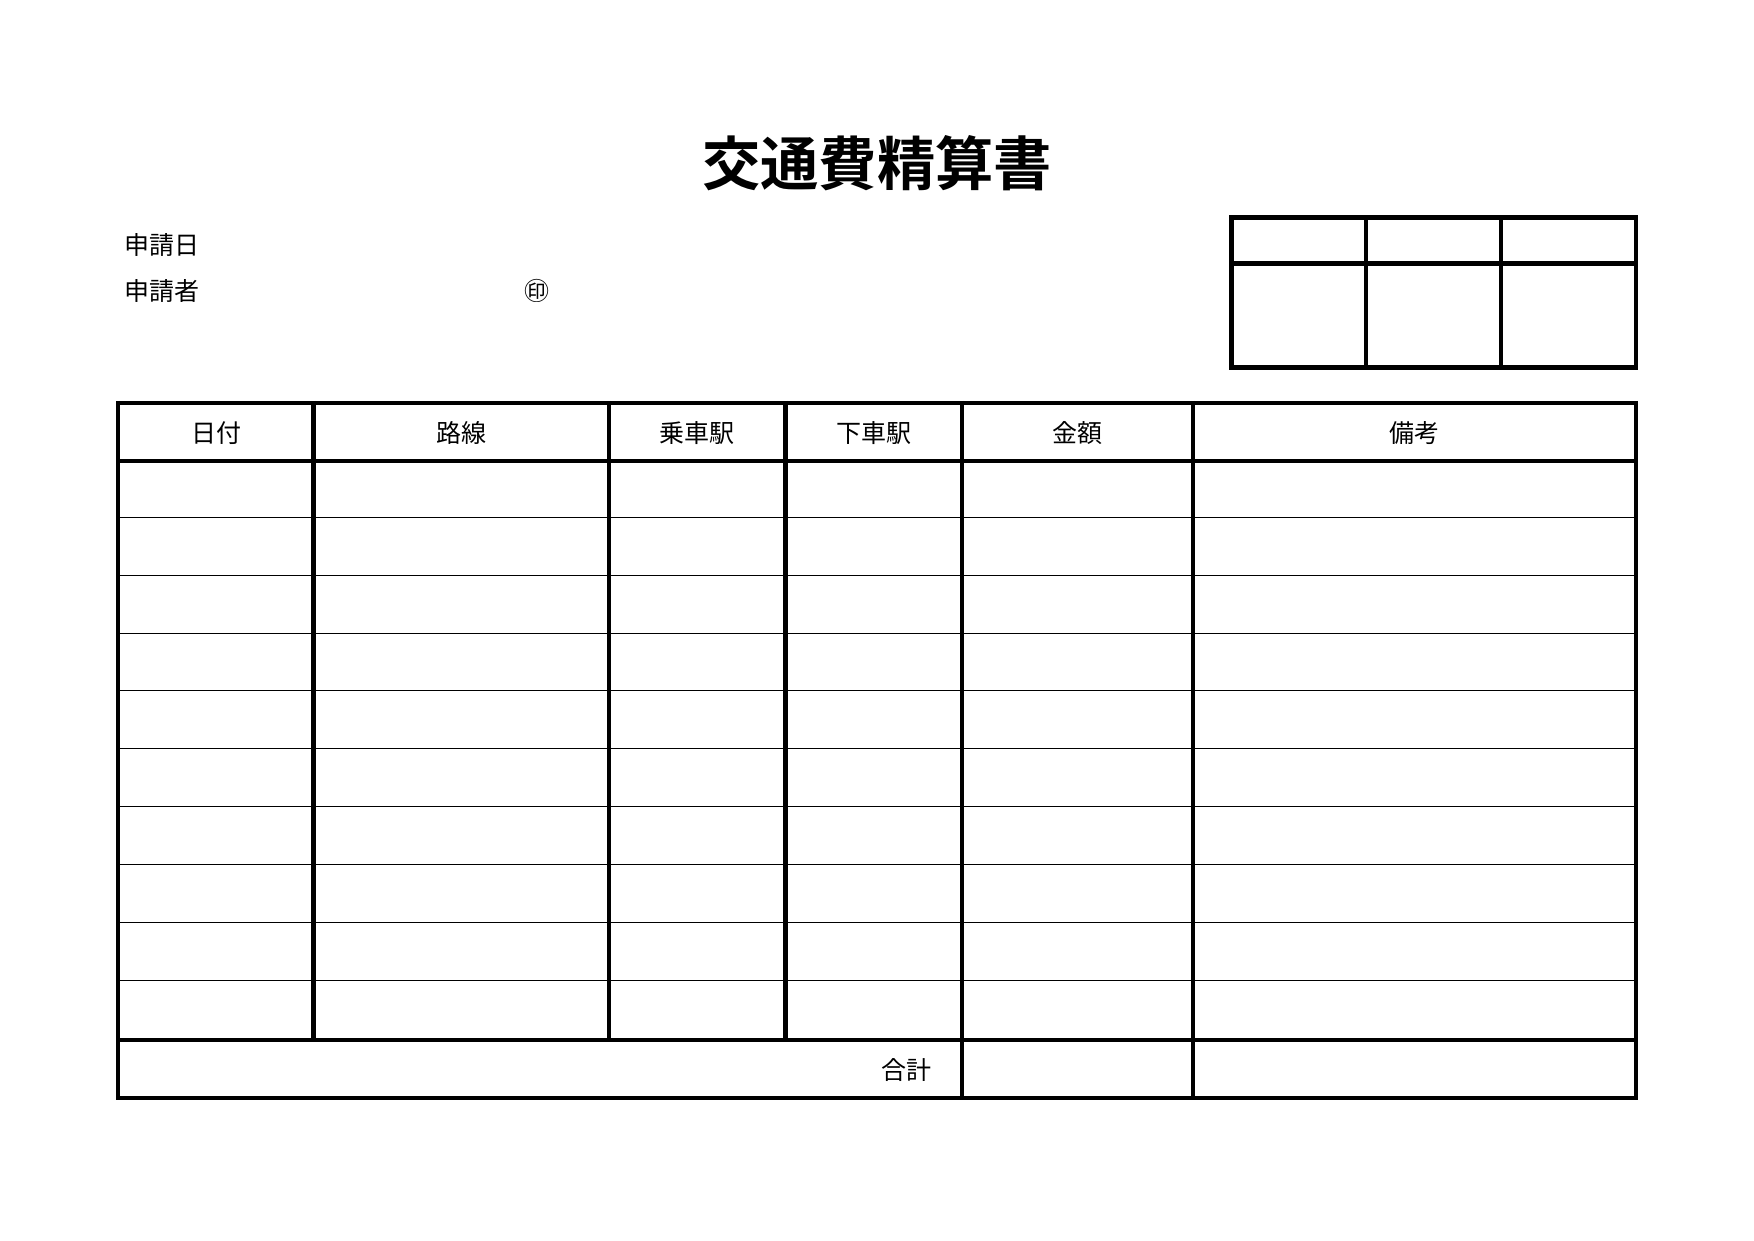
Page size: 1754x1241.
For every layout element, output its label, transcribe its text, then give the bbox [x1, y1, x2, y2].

table_cell [788, 981, 960, 1038]
table_cell [316, 865, 607, 922]
table_cell [611, 749, 783, 806]
table_cell [962, 261, 1097, 365]
table_cell [964, 691, 1191, 748]
table_cell [788, 749, 960, 806]
table_cell [788, 691, 960, 748]
table_cell [120, 923, 311, 980]
table_cell [1195, 576, 1634, 632]
table_cell [964, 1042, 1191, 1096]
table_cell [611, 576, 783, 632]
table_cell [964, 518, 1191, 574]
table_cell [788, 923, 960, 980]
table_cell [788, 865, 960, 922]
table_cell [1368, 266, 1499, 365]
table_cell 申請者 ㊞ [118, 261, 609, 307]
table_cell [611, 634, 783, 690]
table_cell [611, 691, 783, 748]
table_cell [1195, 691, 1634, 748]
table_cell [316, 981, 607, 1038]
table_cell [1097, 261, 1229, 365]
table_cell [316, 691, 607, 748]
table_header 申請日 [118, 215, 609, 261]
table_cell [316, 749, 607, 806]
table_cell [964, 981, 1191, 1038]
table_cell [788, 518, 960, 574]
table_header [1368, 220, 1499, 261]
table_cell [316, 634, 607, 690]
table_cell [120, 981, 311, 1038]
table_cell [964, 634, 1191, 690]
table_cell [964, 749, 1191, 806]
table_cell [120, 749, 311, 806]
table_header [609, 215, 962, 307]
table_cell [120, 634, 311, 690]
table_header [1503, 220, 1634, 261]
table_cell [611, 981, 783, 1038]
table_cell [1195, 1042, 1634, 1096]
table_cell [316, 807, 607, 864]
table_cell [120, 865, 311, 922]
table_cell [964, 923, 1191, 980]
table_header [962, 215, 1097, 261]
table_cell [316, 576, 607, 632]
table_cell [788, 807, 960, 864]
table_header [1097, 215, 1229, 261]
table_cell [611, 807, 783, 864]
table_cell [611, 518, 783, 574]
table_cell 乗車駅 [611, 405, 783, 459]
table_cell [1503, 266, 1634, 365]
table_cell 備考 [1195, 405, 1634, 459]
table_header [1234, 220, 1364, 261]
table_cell [1195, 463, 1634, 517]
table_cell [120, 691, 311, 748]
table_cell [316, 463, 607, 517]
table_cell [1234, 266, 1364, 365]
table_cell [1195, 865, 1634, 922]
table_cell [1195, 807, 1634, 864]
table_cell [611, 865, 783, 922]
table_cell [316, 518, 607, 574]
table_cell [964, 463, 1191, 517]
table_cell 金額 [964, 405, 1191, 459]
table_cell 下車駅 [788, 405, 960, 459]
table_cell [120, 576, 311, 632]
table_cell [1195, 923, 1634, 980]
table_cell 日付 [120, 405, 311, 459]
table_cell [1195, 749, 1634, 806]
table_cell [611, 463, 783, 517]
table_cell [118, 308, 962, 365]
table_cell 路線 [316, 405, 607, 459]
table_cell [964, 807, 1191, 864]
table_cell 合計 [120, 1042, 960, 1096]
table_cell [788, 463, 960, 517]
table_cell [788, 576, 960, 632]
table_cell [120, 518, 311, 574]
title 交通費精算書 [118, 118, 1636, 203]
table_cell [964, 576, 1191, 632]
table_cell [120, 807, 311, 864]
table_cell [1195, 518, 1634, 574]
table_cell [964, 865, 1191, 922]
table_cell [611, 923, 783, 980]
table_cell [1195, 634, 1634, 690]
table_cell [120, 463, 311, 517]
table_cell [316, 923, 607, 980]
table_cell [1195, 981, 1634, 1038]
table_cell [118, 365, 1636, 401]
table_cell [788, 634, 960, 690]
